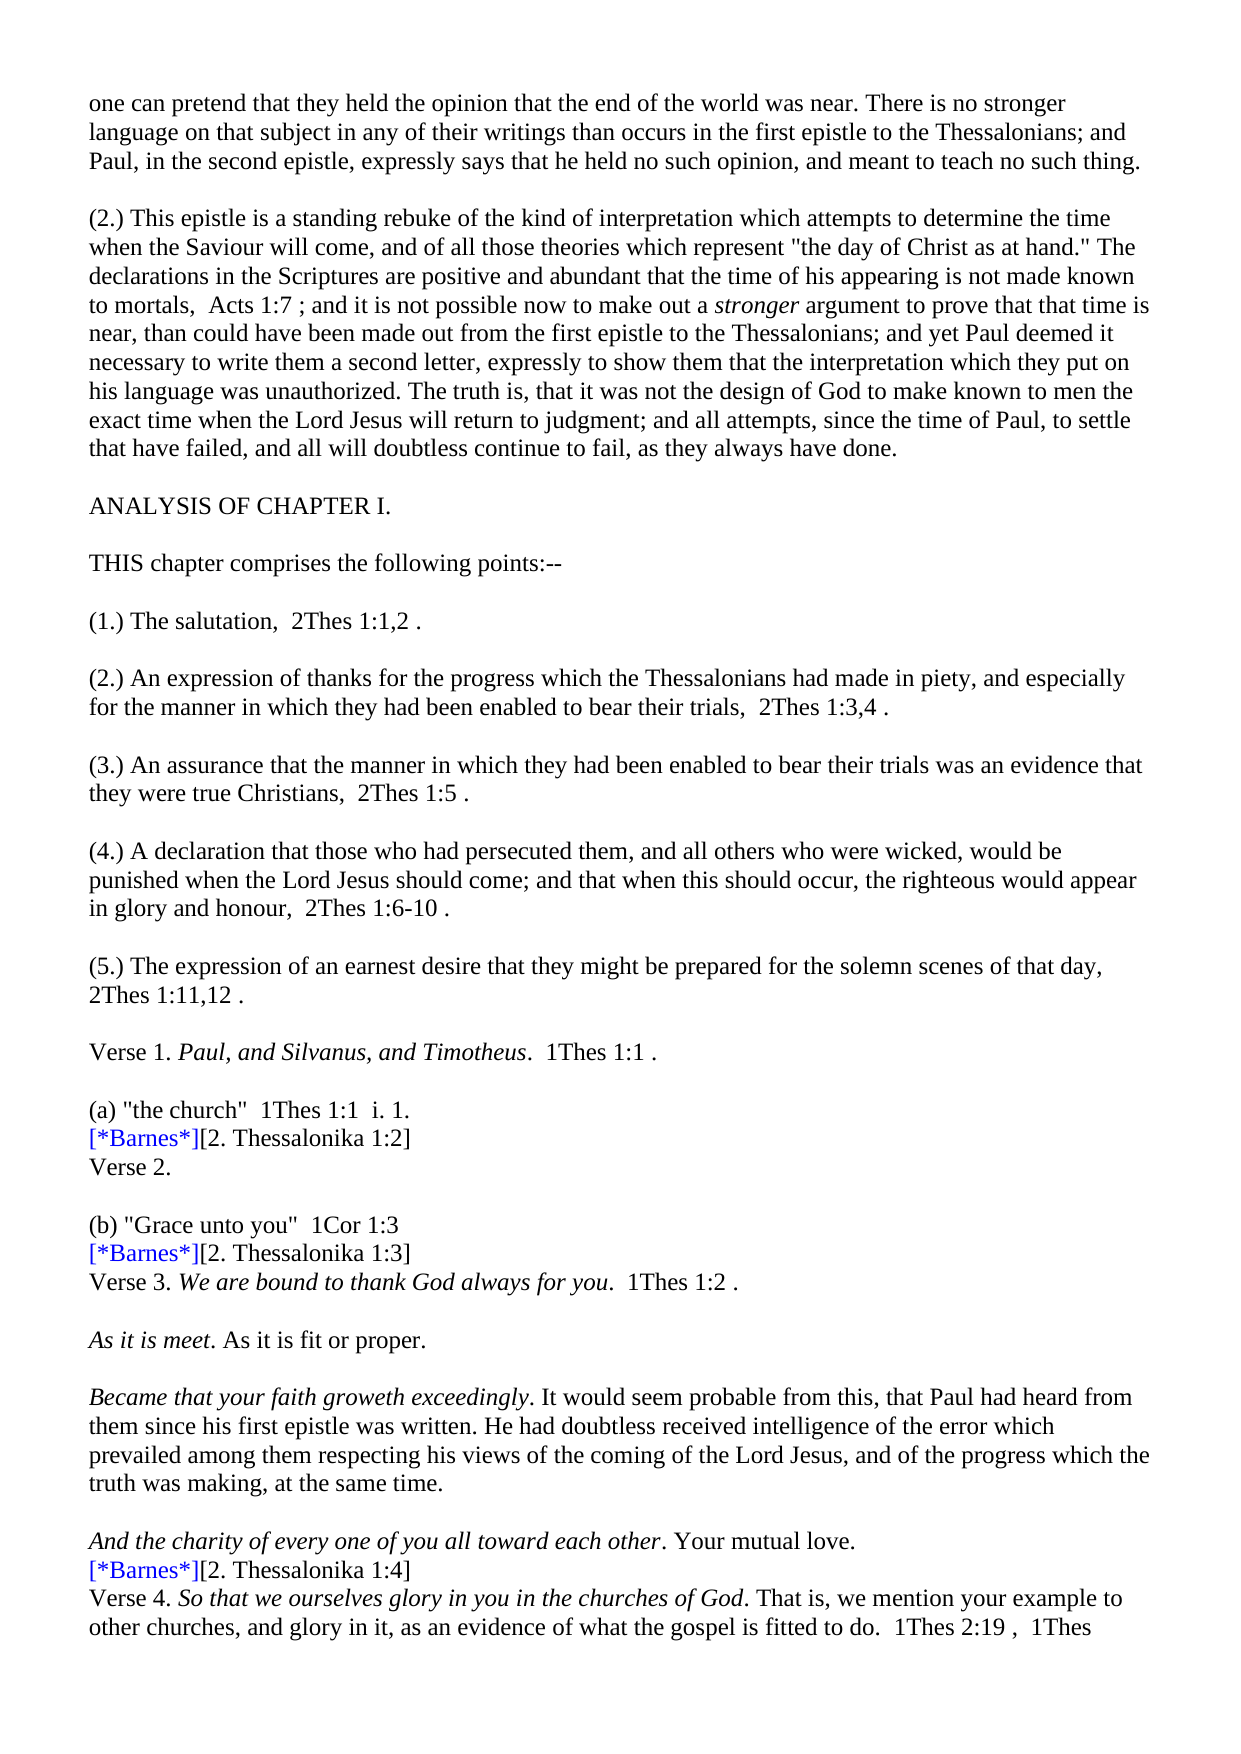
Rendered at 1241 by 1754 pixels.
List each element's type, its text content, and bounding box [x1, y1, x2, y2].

text [*Barnes*][2. Thessalonika 1:2] Verse 2. (b) "Grace unto you" 1Cor 1:3 [88, 1123, 1152, 1238]
text one can pretend that they held the opinion that the end of the world was near. There is no stronger language on that subject in any of their writings than occurs in the first epistle to the Thessalonians; and Paul, in the second epistle, expressly says that he held no such opinion, and meant to teach no such thing. (2.) This epistle is a standing rebuke of the kind of interpretation which attempts to determine the time when the Saviour will come, and of all those theories which represent "the day of Christ as at hand." The declarations in the Scriptures are positive and abundant that the time of his appearing is not made known to mortals, Acts 1:7 ; and it is not possible now to make out a stronger argument to prove that that time is near, than could have been made out from the first epistle to the Thessalonians; and yet Paul deemed it necessary to write them a second letter, expressly to show them that the interpretation which they put on his language was unauthorized. The truth is, that it was not the design of God to make known to men the exact time when the Lord Jesus will return to judgment; and all attempts, since the time of Paul, to settle that have failed, and all will doubtless continue to fail, as they always have done. ANALYSIS OF CHAPTER I. THIS chapter comprises the following points:-- (1.) The salutation, 2Thes 1:1,2 . (2.) An expression of thanks for the progress which the Thessalonians had made in piety, and especially for the manner in which they had been enabled to bear their trials, 2Thes 1:3,4 . (3.) An assurance that the manner in which they had been enabled to bear their trials was an evidence that they were true Christians, 2Thes 1:5 . (4.) A declaration that those who had persecuted them, and all others who were wicked, would be punished when the Lord Jesus should come; and that when this should occur, the righteous would appear in glory and honour, 2Thes 1:6-10 . (5.) The expression of an earnest desire that they might be prepared for the solemn scenes of that day, 2Thes 1:11,12 . Verse 1. Paul, and Silvanus, and Timotheus. 1Thes 1:1 . (a) "the church" 1Thes 1:1 i. 1. [88, 88, 1152, 1123]
text [*Barnes*][2. Thessalonika 1:4] Verse 4. So that we ourselves glory in you in the churches of God. That is, we mention your example to other churches, and glory in it, as an evidence of what the gospel is fitted to do. 1Thes 2:19 , 1Thes [88, 1555, 1152, 1641]
text [*Barnes*][2. Thessalonika 1:3] Verse 3. We are bound to thank God always for you. 1Thes 1:2 . As it is meet. As it is fit or proper. Became that your faith groweth exceedingly. It would seem probable from this, that Paul had heard from them since his first epistle was written. He had doubtless received intelligence of the error which prevailed among them respecting his views of the coming of the Lord Jesus, and of the progress which the truth was making, at the same time. And the charity of every one of you all toward each other. Your mutual love. [88, 1238, 1152, 1555]
